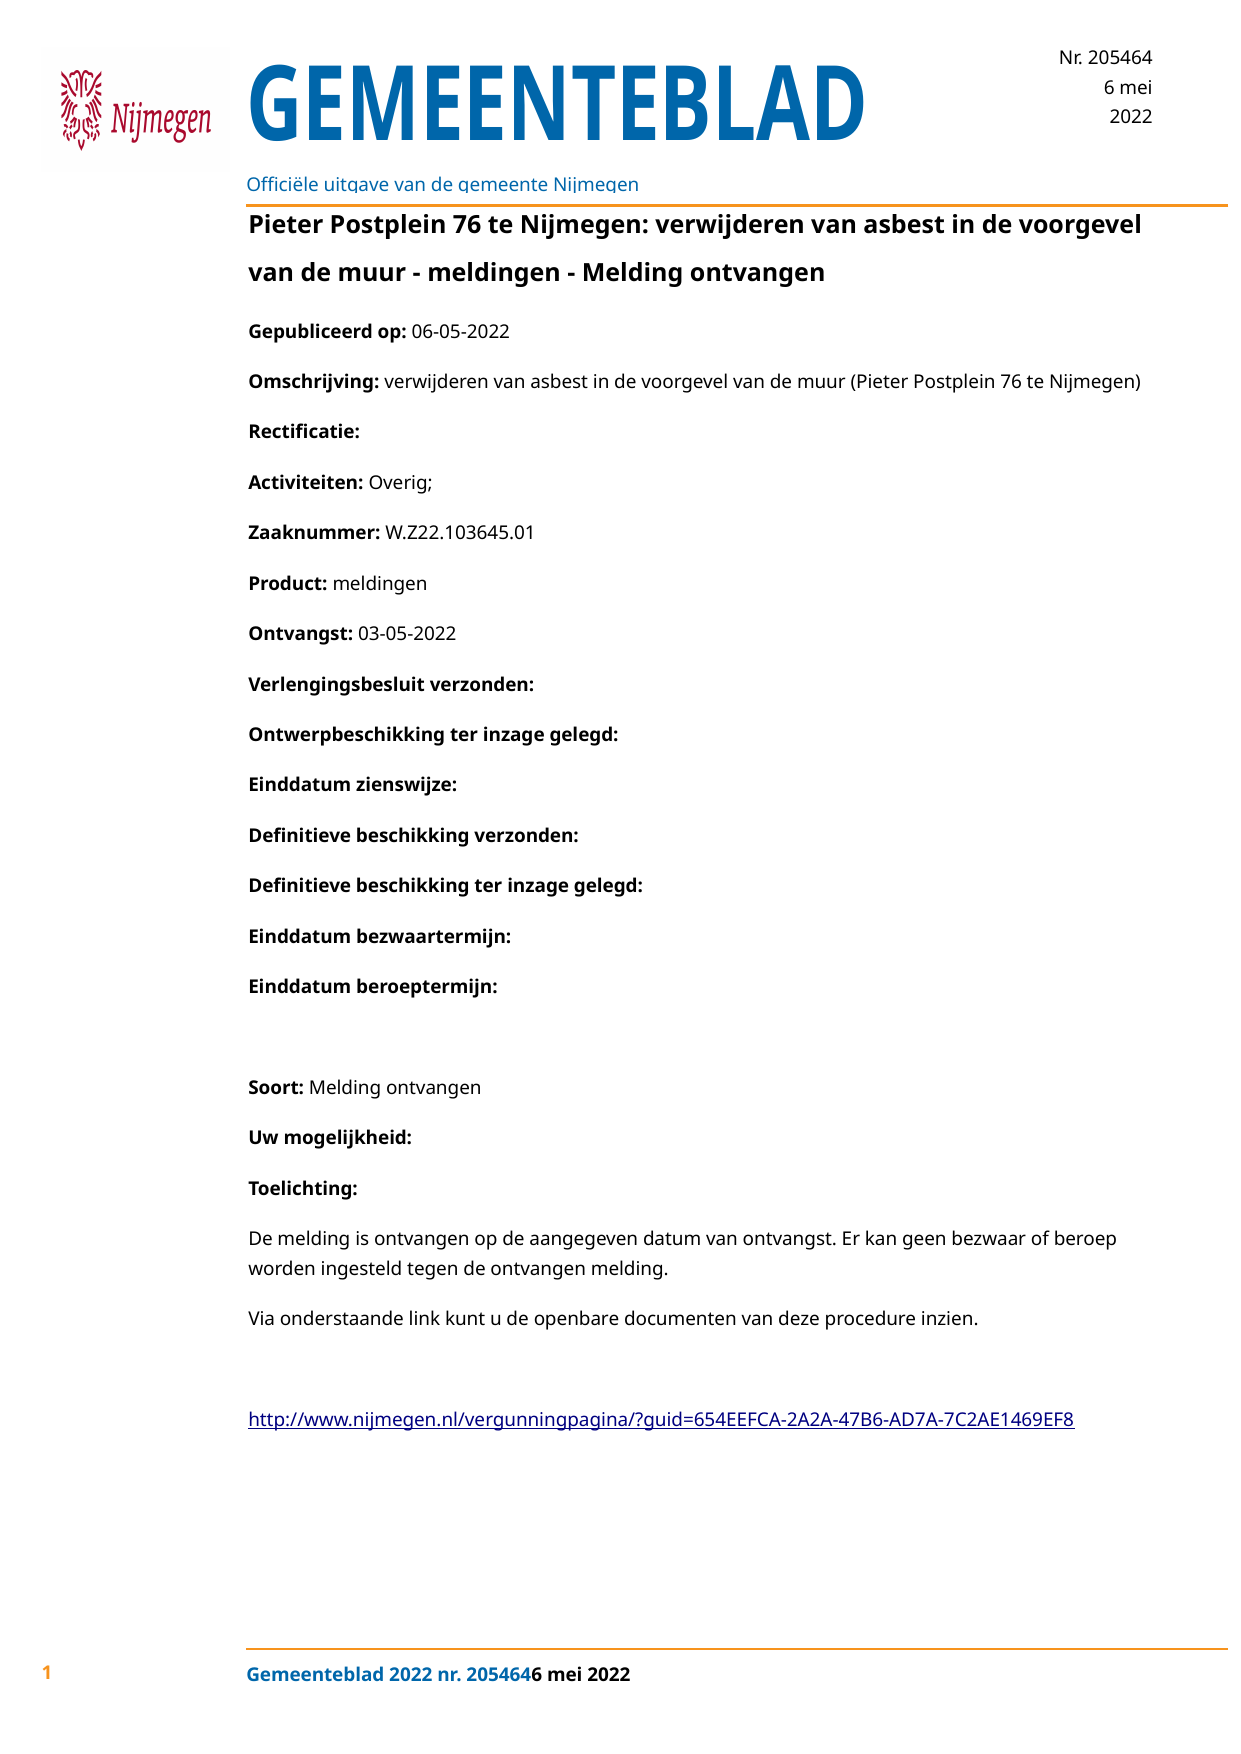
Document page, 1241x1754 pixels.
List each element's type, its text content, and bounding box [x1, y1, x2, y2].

text Verlengingsbesluit verzonden: [248, 671, 1152, 697]
text Omschrijving: verwijderen van asbest in de voorgevel van de muur (Pieter Postplein 76 te Nijmegen) [248, 368, 1152, 394]
text Einddatum bezwaartermijn: [248, 923, 1152, 949]
text Ontwerpbeschikking ter inzage gelegd: [248, 721, 1152, 747]
text Definitieve beschikking verzonden: [248, 822, 1152, 848]
text De melding is ontvangen op de aangegeven datum van ontvangst. Er kan geen bezwaar of beroep worden ingesteld tegen de ontvangen melding. [248, 1225, 1152, 1281]
text Rectificatie: [248, 419, 1152, 444]
text http://www.nijmegen.nl/vergunningpagina/?guid=654EEFCA-2A2A-47B6-AD7A-7C2AE1469EF8 [248, 1406, 1152, 1432]
text Soort: Melding ontvangen [248, 1074, 1152, 1100]
text Zaaknummer: W.Z22.103645.01 [248, 519, 1152, 545]
text Uw mogelijkheid: [248, 1124, 1152, 1150]
text Gepubliceerd op: 06-05-2022 [248, 318, 1152, 344]
text Activiteiten: Overig; [248, 469, 1152, 495]
text Via onderstaande link kunt u de openbare documenten van deze procedure inzien. [248, 1305, 1152, 1331]
text Product: meldingen [248, 570, 1152, 596]
picture [41, 47, 231, 172]
text Definitieve beschikking ter inzage gelegd: [248, 872, 1152, 898]
text Pieter Postplein 76 te Nijmegen: verwijderen van asbest in de voorgevel van de muur - meldingen - Melding ontvangen [248, 207, 1152, 288]
text Einddatum zienswijze: [248, 772, 1152, 797]
text Toelichting: [248, 1175, 1152, 1201]
text Ontvangst: 03-05-2022 [248, 620, 1152, 646]
text Einddatum beroeptermijn: [248, 973, 1152, 999]
